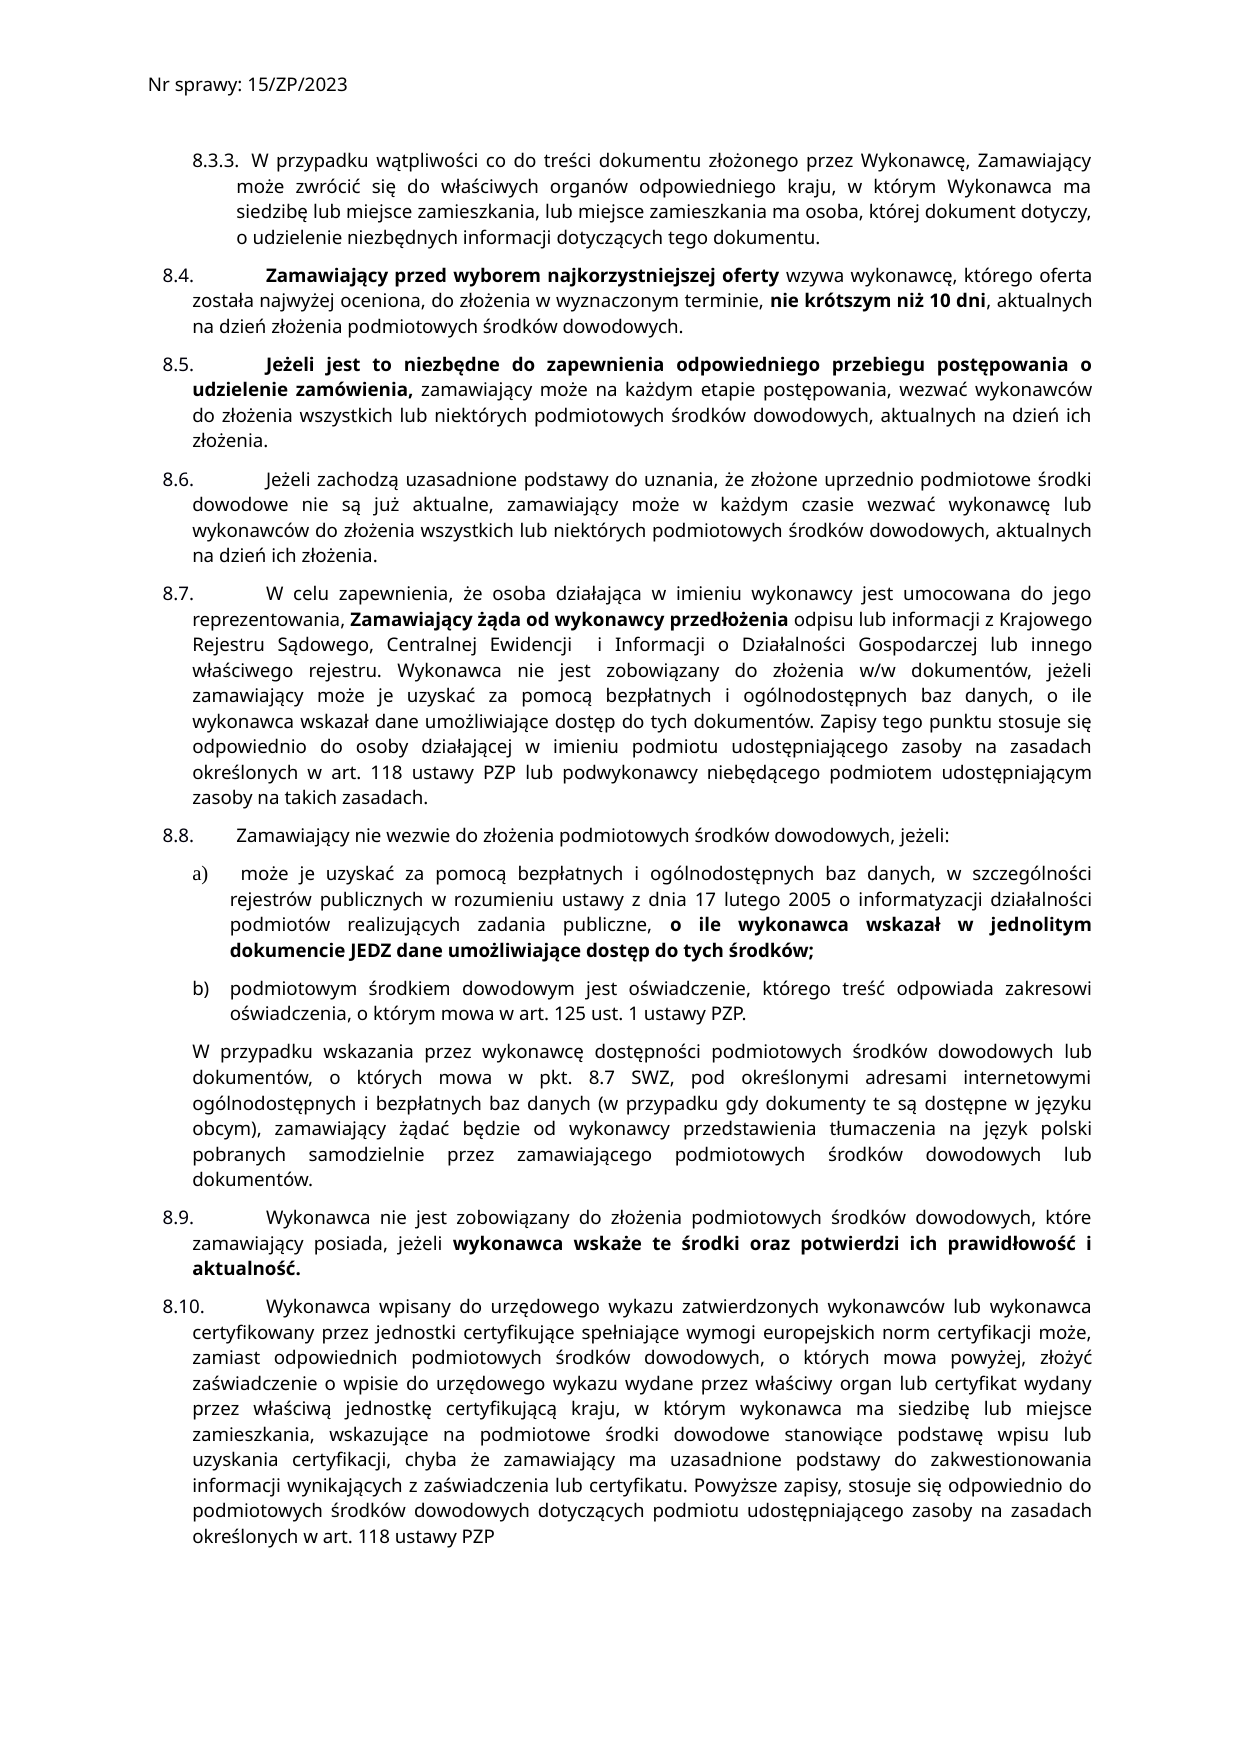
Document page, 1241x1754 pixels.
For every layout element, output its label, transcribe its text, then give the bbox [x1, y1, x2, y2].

list Jeżeli jest to niezbędne do zapewnienia odpowiedniego przebiegu postępowania o udzielenie zamówienia, zamawiający może na każdym etapie postępowania, wezwać wykonawców do złożenia wszystkich lub niektórych podmiotowych środków dowodowych, aktualnych na dzień ich złożenia. [162, 351, 1093, 453]
list Jeżeli zachodzą uzasadnione podstawy do uznania, że złożone uprzednio podmiotowe środki dowodowe nie są już aktualne, zamawiający może w każdym czasie wezwać wykonawcę lub wykonawców do złożenia wszystkich lub niektórych podmiotowych środków dowodowych, aktualnych na dzień ich złożenia. [162, 466, 1093, 568]
list podmiotowym środkiem dowodowym jest oświadczenie, którego treść odpowiada zakresowi oświadczenia, o którym mowa w art. 125 ust. 1 ustawy PZP. [192, 975, 1093, 1026]
text W przypadku wskazania przez wykonawcę dostępności podmiotowych środków dowodowych lub dokumentów, o których mowa w pkt. 8.7 SWZ, pod określonymi adresami internetowymi ogólnodostępnych i bezpłatnych baz danych (w przypadku gdy dokumenty te są dostępne w języku obcym), zamawiający żądać będzie od wykonawcy przedstawienia tłumaczenia na język polski pobranych samodzielnie przez zamawiającego podmiotowych środków dowodowych lub dokumentów. [192, 1039, 1093, 1192]
list Zamawiający nie wezwie do złożenia podmiotowych środków dowodowych, jeżeli: [162, 823, 1093, 848]
list Zamawiający przed wyborem najkorzystniejszej oferty wzywa wykonawcę, którego oferta została najwyżej oceniona, do złożenia w wyznaczonym terminie, nie krótszym niż 10 dni, aktualnych na dzień złożenia podmiotowych środków dowodowych. [162, 262, 1093, 339]
list W celu zapewnienia, że osoba działająca w imieniu wykonawcy jest umocowana do jego reprezentowania, Zamawiający żąda od wykonawcy przedłożenia odpisu lub informacji z Krajowego Rejestru Sądowego, Centralnej Ewidencji i Informacji o Działalności Gospodarczej lub innego właściwego rejestru. Wykonawca nie jest zobowiązany do złożenia w/w dokumentów, jeżeli zamawiający może je uzyskać za pomocą bezpłatnych i ogólnodostępnych baz danych, o ile wykonawca wskazał dane umożliwiające dostęp do tych dokumentów. Zapisy tego punktu stosuje się odpowiednio do osoby działającej w imieniu podmiotu udostępniającego zasoby na zasadach określonych w art. 118 ustawy PZP lub podwykonawcy niebędącego podmiotem udostępniającym zasoby na takich zasadach. [162, 580, 1093, 810]
list W przypadku wątpliwości co do treści dokumentu złożonego przez Wykonawcę, Zamawiający może zwrócić się do właściwych organów odpowiedniego kraju, w którym Wykonawca ma siedzibę lub miejsce zamieszkania, lub miejsce zamieszkania ma osoba, której dokument dotyczy, o udzielenie niezbędnych informacji dotyczących tego dokumentu. [192, 148, 1093, 250]
list Wykonawca wpisany do urzędowego wykazu zatwierdzonych wykonawców lub wykonawca certyfikowany przez jednostki certyfikujące spełniające wymogi europejskich norm certyfikacji może, zamiast odpowiednich podmiotowych środków dowodowych, o których mowa powyżej, złożyć zaświadczenie o wpisie do urzędowego wykazu wydane przez właściwy organ lub certyfikat wydany przez właściwą jednostkę certyfikującą kraju, w którym wykonawca ma siedzibę lub miejsce zamieszkania, wskazujące na podmiotowe środki dowodowe stanowiące podstawę wpisu lub uzyskania certyfikacji, chyba że zamawiający ma uzasadnione podstawy do zakwestionowania informacji wynikających z zaświadczenia lub certyfikatu. Powyższe zapisy, stosuje się odpowiednio do podmiotowych środków dowodowych dotyczących podmiotu udostępniającego zasoby na zasadach określonych w art. 118 ustawy PZP [162, 1293, 1093, 1549]
list Wykonawca nie jest zobowiązany do złożenia podmiotowych środków dowodowych, które zamawiający posiada, jeżeli wykonawca wskaże te środki oraz potwierdzi ich prawidłowość i aktualność. [162, 1204, 1093, 1281]
list może je uzyskać za pomocą bezpłatnych i ogólnodostępnych baz danych, w szczególności rejestrów publicznych w rozumieniu ustawy z dnia 17 lutego 2005 o informatyzacji działalności podmiotów realizujących zadania publiczne, o ile wykonawca wskazał w jednolitym dokumencie JEDZ dane umożliwiające dostęp do tych środków; [192, 861, 1093, 963]
